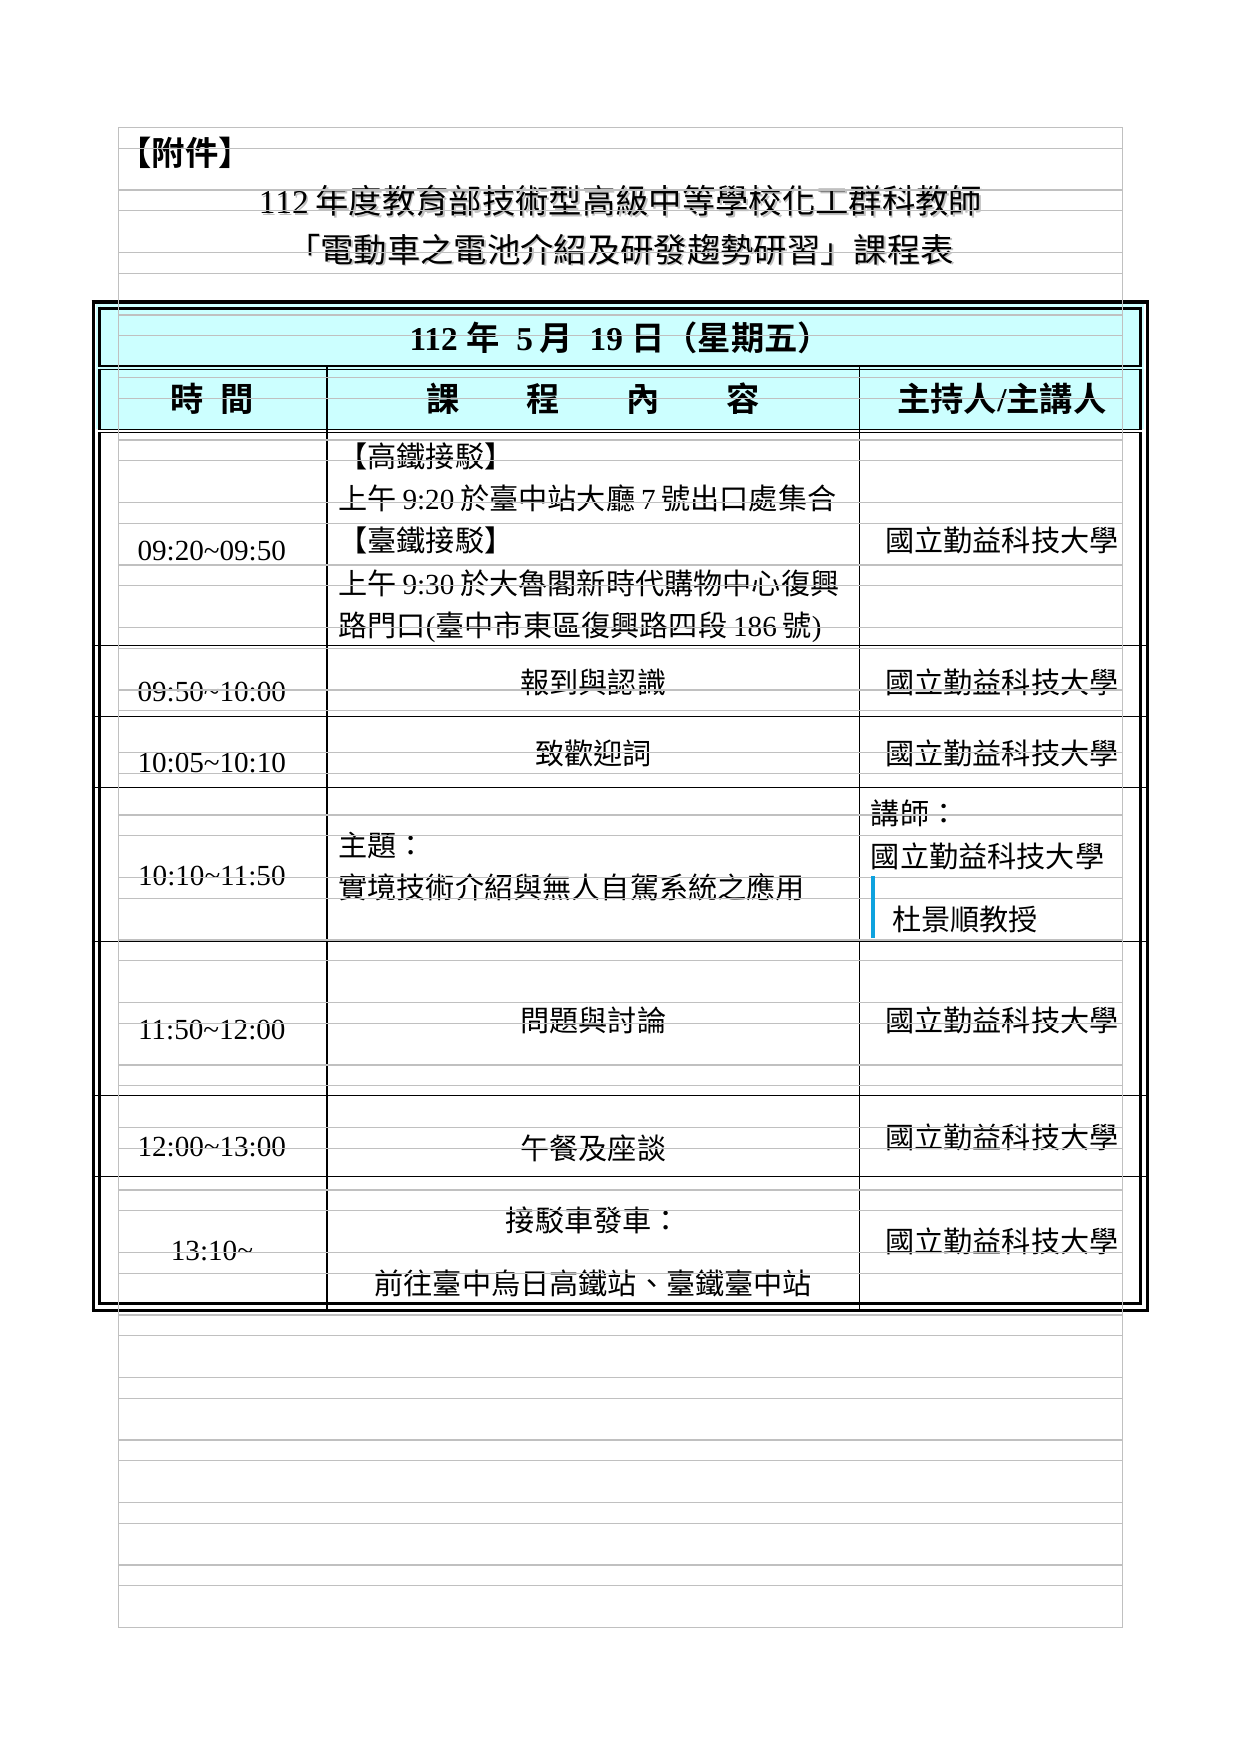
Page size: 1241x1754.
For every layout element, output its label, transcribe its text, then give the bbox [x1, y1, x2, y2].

text 【附件】 [119, 149, 1122, 175]
text 112年度教育部技術型高級中等學校化工群科教師 [565, 191, 590, 210]
table_cell [119, 441, 326, 460]
table_cell [860, 461, 1122, 502]
table_cell 主題： 實境技術介紹與無人自駕系統之應用 [801, 878, 859, 898]
table_cell [119, 717, 326, 752]
table_cell 講師： 國立勤益科技大學 杜景順教授 [1123, 788, 1139, 941]
table_cell 【高鐵接駁】 上午9:20於臺中站大廳7號出口處集合 【臺鐵接駁】 上午9:30於大魯閣新時代購物中心復興路門口(臺中市東區復興路四段186號) [328, 566, 859, 585]
table_cell [119, 566, 326, 585]
table_cell 時 間 [119, 378, 326, 398]
table_cell [328, 1191, 859, 1210]
text 【附件】 [119, 128, 1122, 148]
table_cell 問題與討論 [328, 1024, 859, 1064]
table_cell 國立勤益科技大學 [860, 1253, 1122, 1273]
table_cell 10:10~11:50 [119, 816, 326, 835]
table_cell 10:10~11:50 [119, 878, 326, 898]
table_header 112 年 5月 19 日（星期五） [1123, 304, 1144, 365]
table_cell 主題： 實境技術介紹與無人自駕系統之應用 [625, 878, 673, 898]
table_cell 國立勤益科技大學 [1123, 942, 1139, 1095]
table_cell 時 間 [183, 390, 195, 398]
table_cell 國立勤益科技大學 [912, 1128, 951, 1148]
table_cell 主題： 實境技術介紹與無人自駕系統之應用 [328, 878, 401, 898]
text 112年度教育部技術型高級中等學校化工群科教師 [538, 191, 564, 210]
text 「電動車之電池介紹及研發趨勢研習」課程表 [119, 223, 1122, 252]
table_cell 【高鐵接駁】 上午9:20於臺中站大廳7號出口處集合 【臺鐵接駁】 上午9:30於大魯閣新時代購物中心復興路門口(臺中市東區復興路四段186號) [328, 586, 859, 627]
table_cell 主持人/主講人 [860, 399, 1122, 429]
table_cell 時 間 [101, 370, 118, 429]
text 112年度教育部技術型高級中等學校化工群科教師 [668, 191, 704, 210]
table_header 112 年 5月 19 日（星期五） [1123, 310, 1139, 365]
table_cell 國立勤益科技大學 [1025, 1128, 1036, 1148]
table_cell [119, 461, 326, 502]
table_cell 11:50~12:00 [119, 1086, 326, 1095]
table_cell 問題與討論 [328, 1003, 859, 1023]
table_cell [328, 1253, 859, 1273]
table_cell 國立勤益科技大學 [860, 1086, 1122, 1095]
table_cell 12:00~13:00 [101, 1096, 118, 1176]
table_cell 11:50~12:00 [119, 942, 326, 960]
table_cell 11:50~12:00 [119, 1003, 326, 1023]
table_cell 主題： 實境技術介紹與無人自駕系統之應用 [328, 816, 859, 835]
table_cell 國立勤益科技大學 [890, 1231, 910, 1251]
text 112年度教育部技術型高級中等學校化工群科教師 [119, 211, 1122, 223]
table_cell 13:10~ [119, 1253, 326, 1273]
table_cell 課 程 內 容 [328, 399, 859, 429]
table_cell [860, 586, 1122, 627]
table_cell 國立勤益科技大學 [860, 1128, 887, 1148]
table_cell 國立勤益科技大學 [860, 1024, 1122, 1064]
table_cell 10:10~11:50 [101, 788, 118, 941]
table_cell 國立勤益科技大學 [1123, 1096, 1139, 1176]
table_cell 國立勤益科技大學 [1038, 1130, 1049, 1148]
table_cell 國立勤益科技大學 [953, 1128, 962, 1147]
table_cell 國立勤益科技大學 [860, 774, 1122, 787]
table_cell 12:00~13:00 [119, 1149, 326, 1176]
table_cell [119, 503, 326, 523]
table_cell [860, 441, 1122, 460]
table_cell 國立勤益科技大學 [860, 1003, 1122, 1023]
table_cell 午餐及座談 [328, 1149, 859, 1176]
table_cell 國立勤益科技大學 [1123, 646, 1139, 716]
table_cell [860, 433, 1122, 439]
table_cell 致歡迎詞 [575, 753, 584, 764]
table_cell 課 程 內 容 [328, 370, 859, 377]
table_cell 【高鐵接駁】 上午9:20於臺中站大廳7號出口處集合 【臺鐵接駁】 上午9:30於大魯閣新時代購物中心復興路門口(臺中市東區復興路四段186號) [328, 441, 859, 460]
table_cell [119, 774, 326, 787]
table_cell 國立勤益科技大學 [890, 753, 910, 763]
text 112年度教育部技術型高級中等學校化工群科教師 [701, 191, 731, 210]
table_cell 國立勤益科技大學 [1075, 1128, 1122, 1148]
table_cell 主題： 實境技術介紹與無人自駕系統之應用 [328, 788, 859, 814]
table_cell 【高鐵接駁】 上午9:20於臺中站大廳7號出口處集合 【臺鐵接駁】 上午9:30於大魯閣新時代購物中心復興路門口(臺中市東區復興路四段186號) [328, 628, 859, 645]
table_cell 國立勤益科技大學 [890, 743, 910, 752]
table_cell [860, 628, 1122, 645]
table_cell 13:10~ [119, 1191, 326, 1210]
table_cell 主題： 實境技術介紹與無人自駕系統之應用 [440, 878, 584, 898]
table_cell 國立勤益科技大學 [860, 1274, 1122, 1302]
table_cell 問題與討論 [328, 961, 859, 1002]
table_cell 【高鐵接駁】 上午9:20於臺中站大廳7號出口處集合 【臺鐵接駁】 上午9:30於大魯閣新時代購物中心復興路門口(臺中市東區復興路四段186號) [328, 524, 859, 564]
table_cell 前往臺中烏日高鐵站、臺鐵臺中站 [328, 1274, 859, 1302]
table_cell 主題： 實境技術介紹與無人自駕系統之應用 [328, 836, 859, 877]
text 「電動車之電池介紹及研發趨勢研習」課程表 [119, 253, 1122, 272]
table_cell [1123, 433, 1139, 645]
table_cell 國立勤益科技大學 [860, 649, 1122, 689]
table_cell 09:50~10:00 [101, 646, 118, 716]
table_cell [101, 717, 118, 787]
table_cell 09:20~09:50 [119, 524, 326, 564]
table_cell 主題： 實境技術介紹與無人自駕系統之應用 [416, 878, 438, 898]
table_cell 問題與討論 [328, 1066, 859, 1085]
table_cell 主題： 實境技術介紹與無人自駕系統之應用 [726, 878, 749, 898]
table_cell 講師： 國立勤益科技大學 杜景順教授 [860, 899, 871, 939]
table_cell 國立勤益科技大學 [860, 1191, 1122, 1210]
table_cell 10:10~11:50 [119, 836, 326, 877]
table_cell 國立勤益科技大學 [860, 1096, 1122, 1127]
table_cell 午餐及座談 [328, 1128, 859, 1148]
table_cell 11:50~12:00 [119, 961, 326, 1002]
table_cell 課 程 內 容 [328, 378, 859, 398]
table_cell 【高鐵接駁】 上午9:20於臺中站大廳7號出口處集合 【臺鐵接駁】 上午9:30於大魯閣新時代購物中心復興路門口(臺中市東區復興路四段186號) [328, 461, 859, 502]
table_cell 主題： 實境技術介紹與無人自駕系統之應用 [750, 878, 779, 898]
table_cell 國立勤益科技大學 [860, 1149, 1122, 1176]
table_cell 講師： 國立勤益科技大學 杜景順教授 [860, 816, 1122, 835]
table_cell 國立勤益科技大學 [860, 753, 1122, 773]
table_cell 國立勤益科技大學 [860, 961, 1122, 1002]
table_cell 國立勤益科技大學 [1067, 1136, 1082, 1148]
table_cell 13:10~ [119, 1211, 326, 1252]
table_cell 11:50~12:00 [119, 1066, 326, 1085]
table_cell 國立勤益科技大學 [860, 691, 1122, 710]
table_cell 國立勤益科技大學 [1123, 1177, 1139, 1302]
table_cell 國立勤益科技大學 [860, 1177, 1122, 1189]
table_cell 報到與認識 [328, 649, 859, 689]
table_cell 時 間 [119, 370, 326, 377]
table_cell 問題與討論 [328, 942, 859, 960]
table_cell 國立勤益科技大學 [860, 1066, 1122, 1085]
table_cell 報到與認識 [328, 711, 859, 716]
table_header 112 年 5月 19 日（星期五） [119, 310, 1122, 314]
table_cell 國立勤益科技大學 [890, 672, 910, 689]
table_cell 10:05~10:10 [119, 753, 326, 773]
table_cell 午餐及座談 [328, 1096, 859, 1127]
text 112年度教育部技術型高級中等學校化工群科教師 [974, 191, 1122, 210]
table_cell 國立勤益科技大學 [1067, 1240, 1082, 1252]
table_cell 國立勤益科技大學 [1009, 1128, 1023, 1148]
table_cell 主題： 實境技術介紹與無人自駕系統之應用 [670, 878, 704, 898]
table_cell [328, 1177, 859, 1189]
table_cell 【高鐵接駁】 上午9:20於臺中站大廳7號出口處集合 【臺鐵接駁】 上午9:30於大魯閣新時代購物中心復興路門口(臺中市東區復興路四段186號) [328, 503, 859, 523]
table_cell 致歡迎詞 [328, 717, 859, 752]
table_cell 09:50~10:00 [119, 711, 326, 716]
text 112年度教育部技術型高級中等學校化工群科教師 [119, 191, 266, 210]
table_cell 國立勤益科技大學 [860, 717, 1122, 752]
table_cell 10:10~11:50 [119, 899, 326, 939]
table_cell 國立勤益科技大學 [860, 711, 1122, 716]
table_header 112 年 5月 19 日（星期五） [96, 304, 118, 365]
table_cell [119, 433, 326, 439]
table_cell [101, 433, 118, 645]
table_cell 講師： 國立勤益科技大學 杜景順教授 [860, 788, 1122, 814]
text 112年度教育部技術型高級中等學校化工群科教師 [802, 191, 830, 210]
table_cell 主題： 實境技術介紹與無人自駕系統之應用 [328, 899, 859, 939]
text 112年度教育部技術型高級中等學校化工群科教師 [119, 175, 1122, 189]
table_header 112 年 5月 19 日（星期五） [119, 316, 1122, 335]
table_cell 主持人/主講人 [860, 378, 1122, 398]
table_cell 時 間 [119, 399, 326, 429]
table_cell 主題： 實境技術介紹與無人自駕系統之應用 [704, 878, 739, 898]
table_cell [860, 566, 1122, 585]
table_cell 10:10~11:50 [119, 788, 326, 814]
table_cell 【高鐵接駁】 上午9:20於臺中站大廳7號出口處集合 【臺鐵接駁】 上午9:30於大魯閣新時代購物中心復興路門口(臺中市東區復興路四段186號) [328, 433, 859, 439]
table_cell [119, 586, 326, 627]
table_cell [119, 628, 326, 645]
table_cell [860, 503, 1122, 523]
table_cell 國立勤益科技大學 [964, 1128, 1007, 1148]
table_cell 主持人/主講人 [860, 370, 1122, 377]
table_cell 國立勤益科技大學 [890, 1010, 910, 1023]
table_header 112 年 5月 19 日（星期五） [119, 336, 1122, 365]
table_cell 報到與認識 [328, 691, 859, 710]
table_cell 國立勤益科技大學 [860, 1211, 1122, 1252]
table_cell 國立勤益科技大學 [860, 942, 1122, 960]
table_cell 09:50~10:00 [119, 649, 326, 689]
table_cell 國立勤益科技大學 [1123, 717, 1139, 787]
table_cell 09:50~10:00 [119, 691, 326, 710]
table_cell 主持人/主講人 [1123, 370, 1139, 429]
table_cell 國立勤益科技大學 [1051, 1128, 1073, 1148]
table_cell 12:00~13:00 [119, 1128, 326, 1148]
text 112年度教育部技術型高級中等學校化工群科教師 [441, 191, 469, 210]
table_cell 講師： 國立勤益科技大學 杜景順教授 [860, 836, 1122, 877]
table_cell 13:10~ [101, 1177, 118, 1302]
table_cell 國立勤益科技大學 [890, 1128, 910, 1147]
table_cell 12:00~13:00 [119, 1096, 326, 1127]
table_cell 11:50~12:00 [101, 942, 118, 1095]
table_cell 致歡迎詞 [328, 774, 859, 787]
table_cell 國立勤益科技大學 [1038, 1234, 1049, 1252]
table_cell 致歡迎詞 [328, 753, 859, 773]
table_cell 11:50~12:00 [119, 1024, 326, 1064]
table_header 112 年 5月 19 日（星期五） [101, 310, 118, 365]
table_cell 問題與討論 [328, 1086, 859, 1095]
table_cell 接駁車發車： [328, 1211, 859, 1252]
table_cell 國立勤益科技大學 [860, 524, 1122, 564]
table_cell 13:10~ [119, 1274, 326, 1302]
table_cell 13:10~ [119, 1177, 326, 1189]
